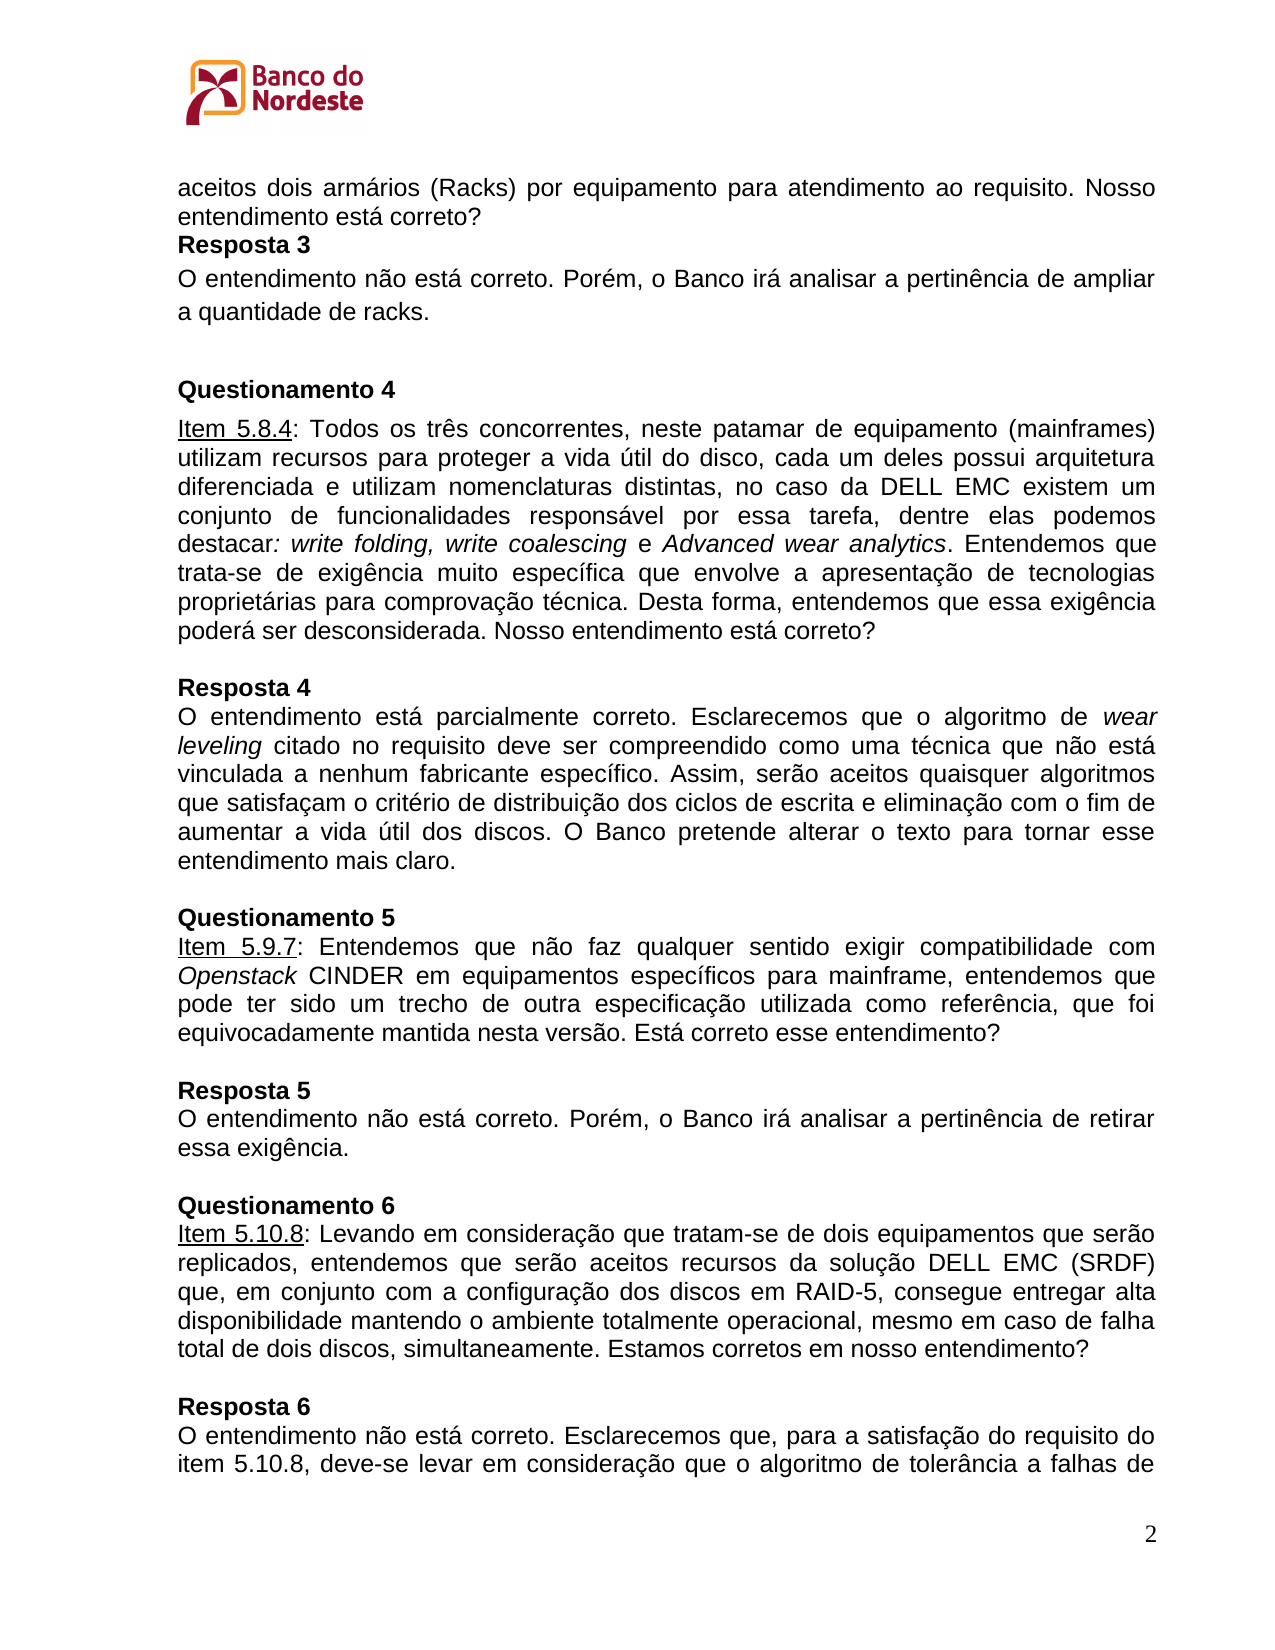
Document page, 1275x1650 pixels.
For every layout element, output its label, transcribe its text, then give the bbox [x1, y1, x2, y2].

picture [177, 48, 375, 137]
text Item 5.9.7: Entendemos que não faz qualquer sentido exigir compatibilidade com Openstack CINDER em equipamentos específicos para mainframe, entendemos que pode ter sido um trecho de outra especificação utilizada como referência, que foi equivocadamente mantida nesta versão. Está correto esse entendimento? [177, 932, 1157, 1047]
text Resposta 6 [177, 1392, 1157, 1421]
text O entendimento não está correto. Esclarecemos que, para a satisfação do requisito do item 5.10.8, deve-se levar em consideração que o algoritmo de tolerância a falhas de [177, 1421, 1157, 1478]
text Resposta 4 [177, 673, 1157, 702]
text Resposta 5 [177, 1076, 1157, 1104]
text O entendimento não está correto. Porém, o Banco irá analisar a pertinência de retirar essa exigência. [177, 1104, 1157, 1162]
text aceitos dois armários (Racks) por equipamento para atendimento ao requisito. Nosso entendimento está correto? [177, 173, 1157, 231]
text O entendimento está parcialmente correto. Esclarecemos que o algoritmo de wear leveling citado no requisito deve ser compreendido como uma técnica que não está vinculada a nenhum fabricante específico. Assim, serão aceitos quaisquer algoritmos que satisfaçam o critério de distribuição dos ciclos de escrita e eliminação com o fim de aumentar a vida útil dos discos. O Banco pretende alterar o texto para tornar esse entendimento mais claro. [177, 702, 1157, 874]
text Questionamento 5 [177, 903, 1157, 932]
text Questionamento 6 [177, 1191, 1157, 1219]
text Questionamento 4 [177, 375, 1157, 404]
text Item 5.8.4: Todos os três concorrentes, neste patamar de equipamento (mainframes) utilizam recursos para proteger a vida útil do disco, cada um deles possui arquitetura diferenciada e utilizam nomenclaturas distintas, no caso da DELL EMC existem um conjunto de funcionalidades responsável por essa tarefa, dentre elas podemos destacar: write folding, write coalescing e Advanced wear analytics. Entendemos que trata-se de exigência muito específica que envolve a apresentação de tecnologias proprietárias para comprovação técnica. Desta forma, entendemos que essa exigência poderá ser desconsiderada. Nosso entendimento está correto? [177, 414, 1157, 644]
text Item 5.10.8: Levando em consideração que tratam-se de dois equipamentos que serão replicados, entendemos que serão aceitos recursos da solução DELL EMC (SRDF) que, em conjunto com a configuração dos discos em RAID-5, consegue entregar alta disponibilidade mantendo o ambiente totalmente operacional, mesmo em caso de falha total de dois discos, simultaneamente. Estamos corretos em nosso entendimento? [177, 1219, 1157, 1363]
text Resposta 3 [177, 231, 1157, 259]
text O entendimento não está correto. Porém, o Banco irá analisar a pertinência de ampliar a quantidade de racks. [177, 263, 1157, 325]
